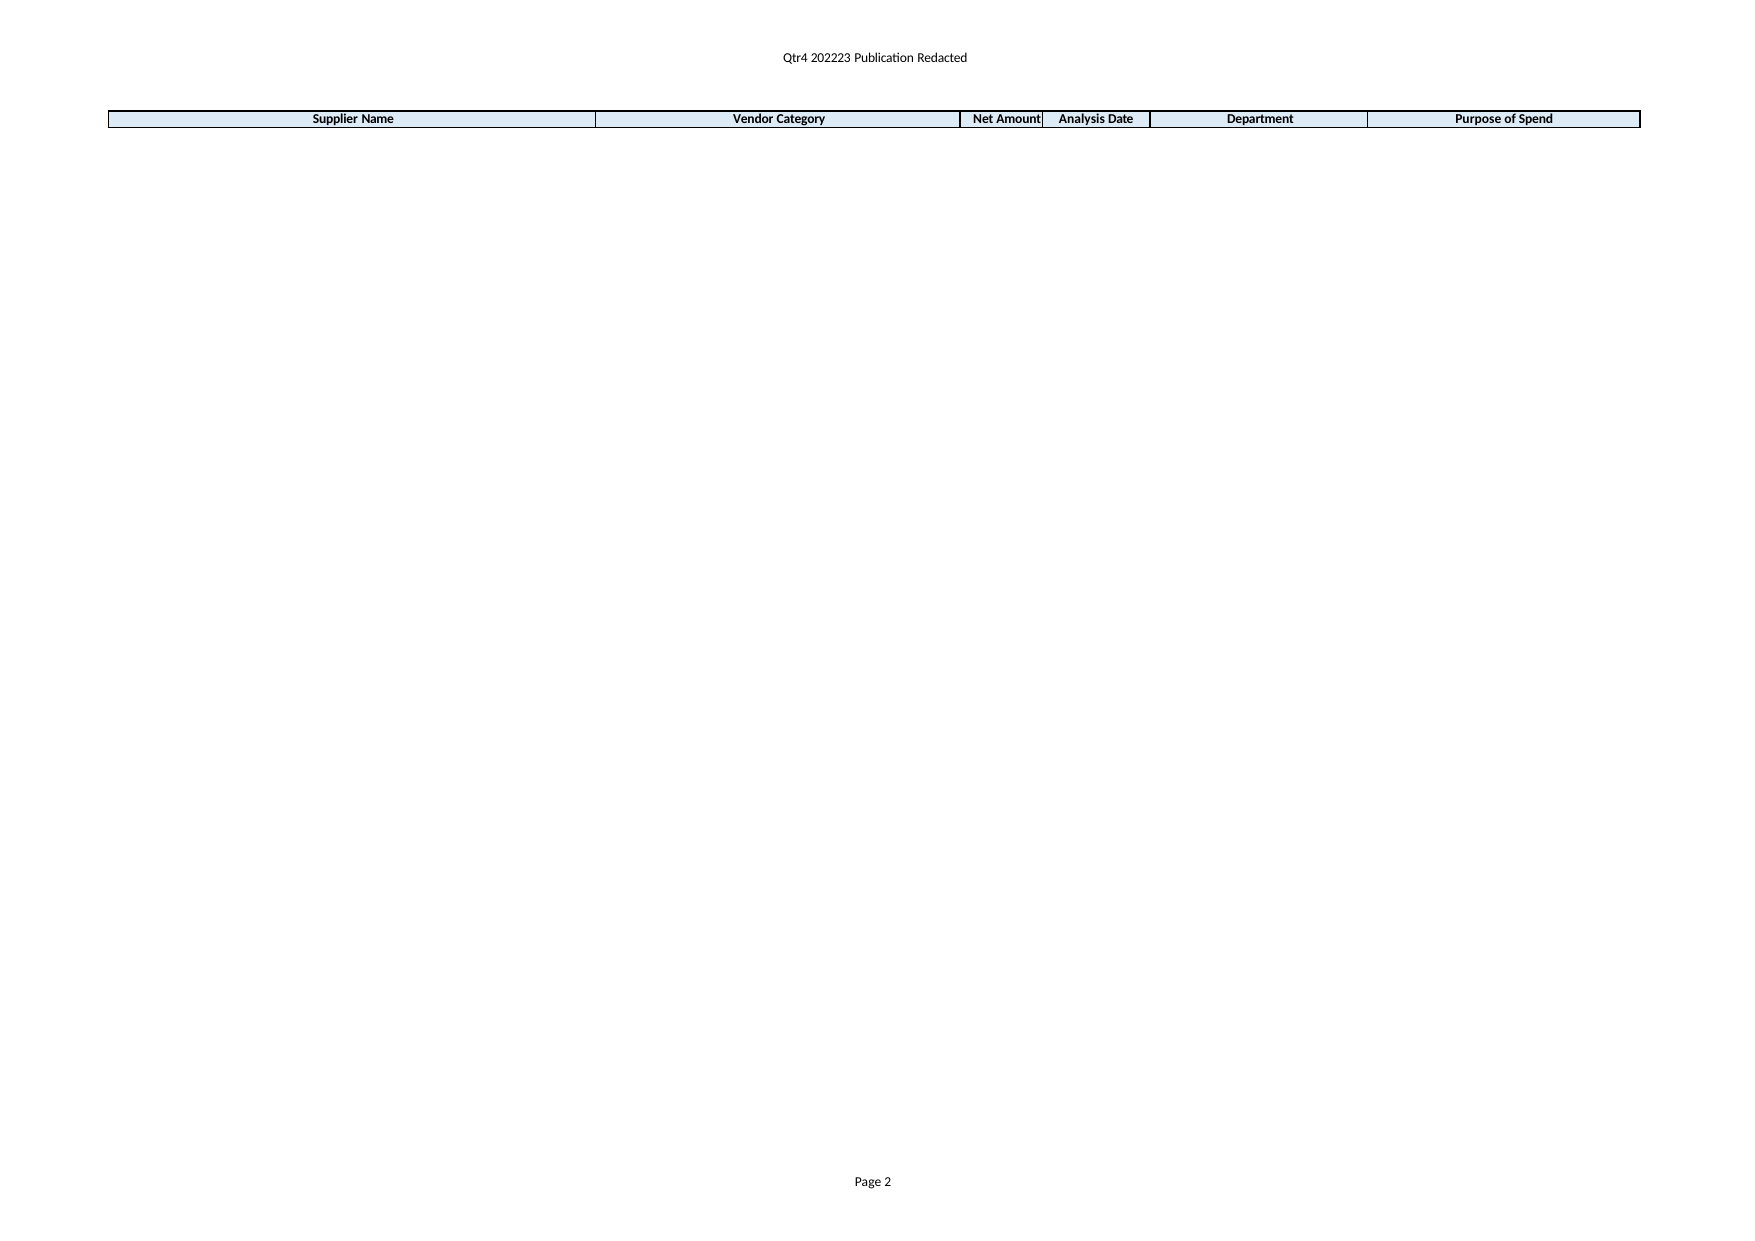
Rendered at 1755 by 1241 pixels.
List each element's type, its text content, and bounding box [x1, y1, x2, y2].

table_header Purpose of Spend [1368, 112, 1639, 127]
table_header Department [1151, 112, 1367, 127]
table_header Analysis Date [1043, 112, 1149, 127]
table_header Supplier Name [109, 112, 595, 127]
table_header Vendor Category [596, 112, 959, 127]
table_header Net Amount [961, 112, 1042, 127]
